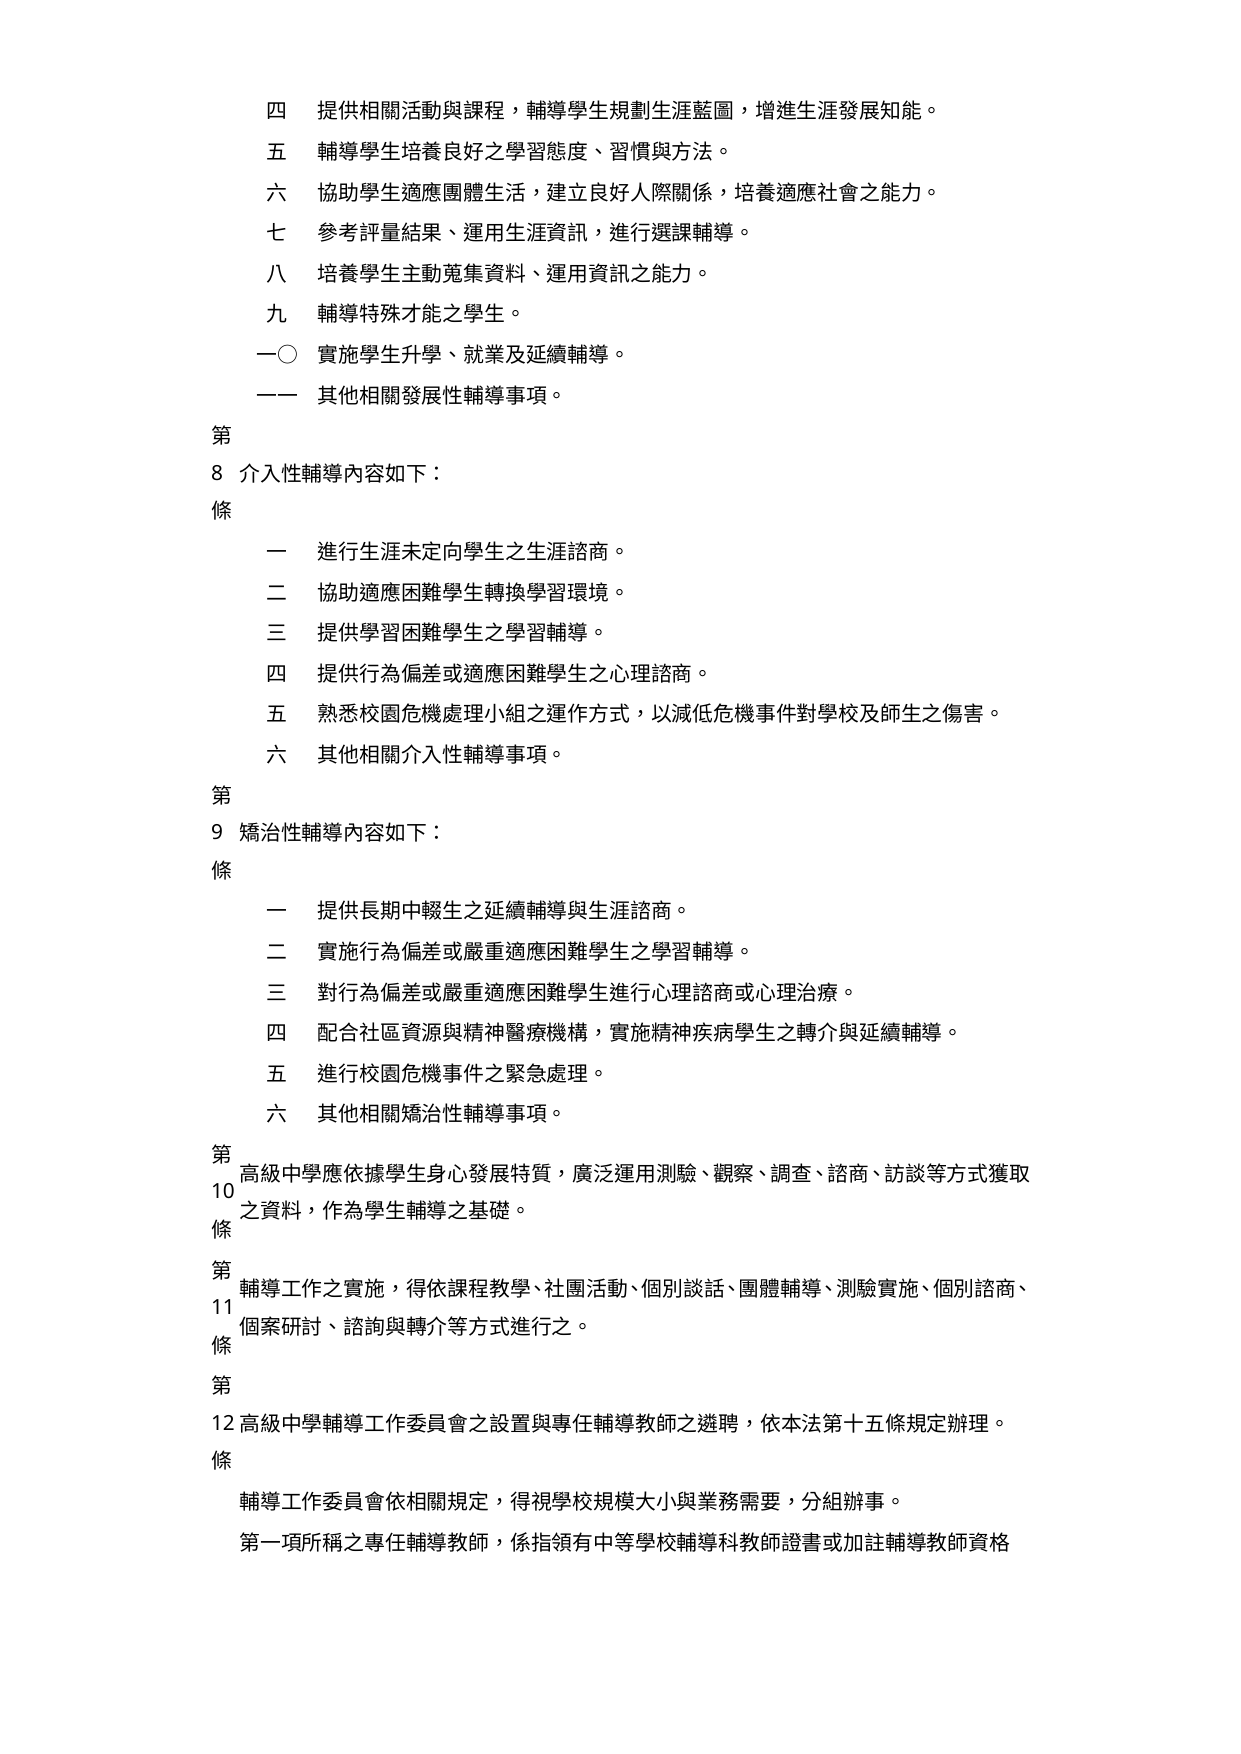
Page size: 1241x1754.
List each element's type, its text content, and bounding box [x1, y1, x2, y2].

table_cell 第 10 條 [209, 1133, 237, 1249]
table_cell [209, 293, 237, 333]
table_cell 參考評量結果、運用生涯資訊，進行選課輔導。 [316, 211, 1031, 252]
table_cell 一 [238, 889, 316, 930]
table_cell 一 [238, 530, 316, 571]
table_cell 六 [238, 1093, 316, 1133]
table_cell [209, 171, 237, 211]
table_cell 介入性輔導內容如下： [238, 414, 1031, 530]
table_cell [209, 374, 237, 414]
table_cell 二 [238, 930, 316, 971]
table_cell 第一項所稱之專任輔導教師，係指領有中等學校輔導科教師證書或加註輔導教師資格 [238, 1521, 1031, 1561]
table_cell [209, 252, 237, 292]
table_cell 高級中學應依據學生身心發展特質，廣泛運用測驗、觀察、調查、諮商、訪談等方式獲取之資料，作為學生輔導之基礎。 [238, 1133, 1031, 1249]
table_cell 協助學生適應團體生活，建立良好人際關係，培養適應社會之能力。 [316, 171, 1031, 211]
table_cell 進行生涯未定向學生之生涯諮商。 [316, 530, 1031, 571]
table_cell 協助適應困難學生轉換學習環境。 [316, 571, 1031, 611]
table_cell 四 [238, 652, 316, 692]
table_cell [209, 1052, 237, 1092]
table_cell 進行校園危機事件之緊急處理。 [316, 1052, 1031, 1092]
table_cell 三 [238, 971, 316, 1011]
table_cell [209, 89, 237, 130]
table_cell [209, 733, 237, 774]
table_cell 提供行為偏差或適應困難學生之心理諮商。 [316, 652, 1031, 692]
table_cell 配合社區資源與精神醫療機構，實施精神疾病學生之轉介與延續輔導。 [316, 1011, 1031, 1052]
table_cell [209, 1093, 237, 1133]
table_cell 四 [238, 89, 316, 130]
table_cell 實施學生升學、就業及延續輔導。 [316, 333, 1031, 374]
table_cell [209, 889, 237, 930]
table_cell [209, 930, 237, 971]
table_cell 二 [238, 571, 316, 611]
table_cell 實施行為偏差或嚴重適應困難學生之學習輔導。 [316, 930, 1031, 971]
table_cell [209, 1480, 237, 1521]
table_cell 其他相關發展性輔導事項。 [316, 374, 1031, 414]
table_cell 培養學生主動蒐集資料、運用資訊之能力。 [316, 252, 1031, 292]
table_cell 五 [238, 1052, 316, 1092]
table_cell 第 8 條 [209, 414, 237, 530]
table_cell 第 12 條 [209, 1364, 237, 1480]
table_cell 一一 [238, 374, 316, 414]
table_cell 提供相關活動與課程，輔導學生規劃生涯藍圖，增進生涯發展知能。 [316, 89, 1031, 130]
table_cell [209, 693, 237, 733]
table_cell 對行為偏差或嚴重適應困難學生進行心理諮商或心理治療。 [316, 971, 1031, 1011]
table_cell 提供長期中輟生之延續輔導與生涯諮商。 [316, 889, 1031, 930]
table_cell 九 [238, 293, 316, 333]
table_cell 三 [238, 611, 316, 652]
table_cell 輔導學生培養良好之學習態度、習慣與方法。 [316, 130, 1031, 171]
table_cell 六 [238, 733, 316, 774]
table_cell 五 [238, 130, 316, 171]
table_cell 輔導特殊才能之學生。 [316, 293, 1031, 333]
table_cell [209, 1011, 237, 1052]
table_cell 矯治性輔導內容如下： [238, 774, 1031, 889]
table_cell 一○ [238, 333, 316, 374]
table_cell [209, 333, 237, 374]
table_cell 六 [238, 171, 316, 211]
table_cell [209, 530, 237, 571]
table_cell 高級中學輔導工作委員會之設置與專任輔導教師之遴聘，依本法第十五條規定辦理。 [238, 1364, 1031, 1480]
table_cell 五 [238, 693, 316, 733]
table_cell 其他相關矯治性輔導事項。 [316, 1093, 1031, 1133]
table_cell 熟悉校園危機處理小組之運作方式，以減低危機事件對學校及師生之傷害。 [316, 693, 1031, 733]
table_cell 第 11 條 [209, 1249, 237, 1364]
table_cell 四 [238, 1011, 316, 1052]
table_cell 輔導工作之實施，得依課程教學、社團活動、個別談話、團體輔導、測驗實施、個別諮商、個案研討、諮詢與轉介等方式進行之。 [238, 1249, 1031, 1364]
table_cell 第 9 條 [209, 774, 237, 889]
table_cell [209, 652, 237, 692]
table_cell [209, 611, 237, 652]
table_cell 輔導工作委員會依相關規定，得視學校規模大小與業務需要，分組辦事。 [238, 1480, 1031, 1521]
table_cell [209, 971, 237, 1011]
table_cell [209, 211, 237, 252]
table_cell 提供學習困難學生之學習輔導。 [316, 611, 1031, 652]
table_cell [209, 1521, 237, 1561]
table_cell [209, 130, 237, 171]
table_cell 其他相關介入性輔導事項。 [316, 733, 1031, 774]
table_cell [209, 571, 237, 611]
table_cell 七 [238, 211, 316, 252]
table_cell 八 [238, 252, 316, 292]
